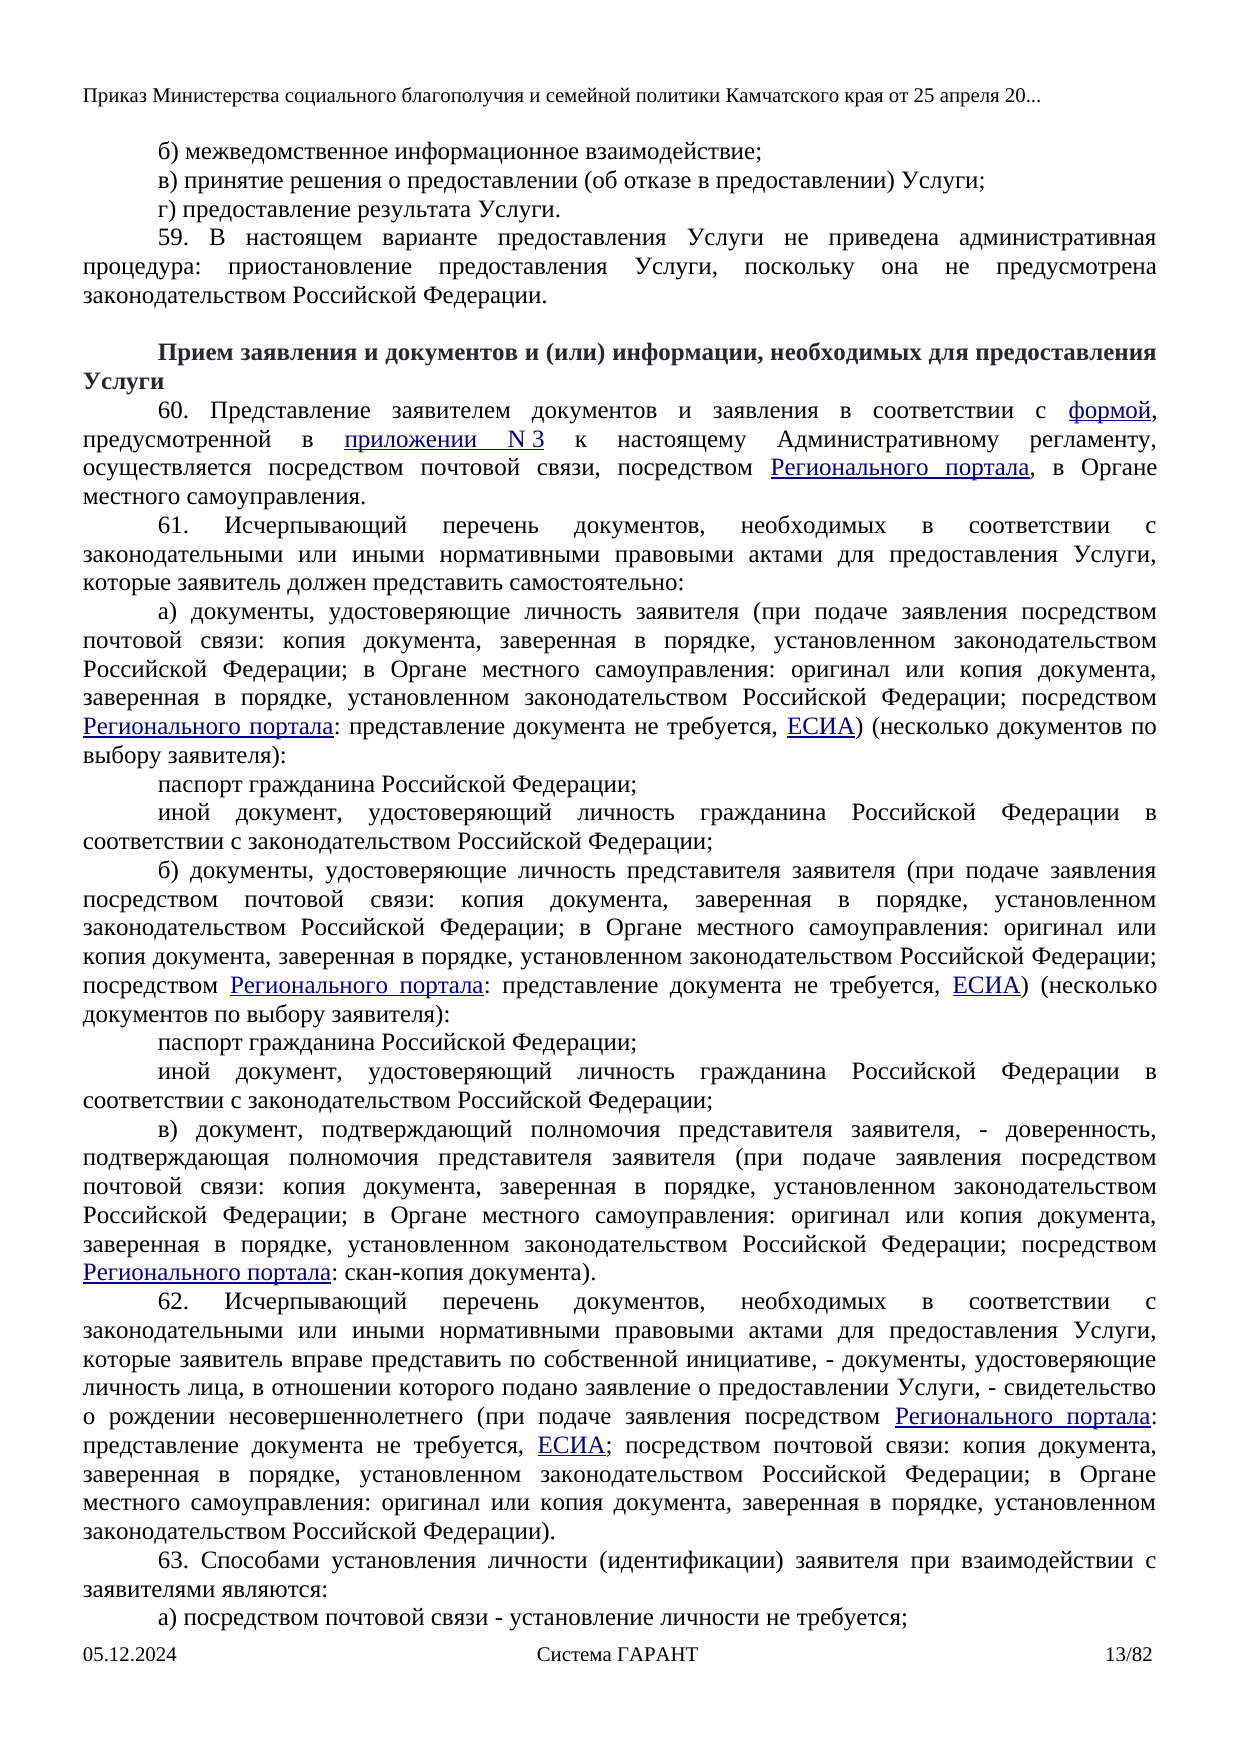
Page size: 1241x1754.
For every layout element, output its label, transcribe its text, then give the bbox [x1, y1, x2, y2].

text в) принятие решения о предоставлении (об отказе в предоставлении) Услуги; [83, 165, 1157, 194]
text иной документ, удостоверяющий личность гражданина Российской Федерации в соответствии с законодательством Российской Федерации; [83, 1056, 1157, 1114]
text г) предоставление результата Услуги. [83, 194, 1157, 222]
text паспорт гражданина Российской Федерации; [83, 769, 1157, 797]
text а) посредством почтовой связи - установление личности не требуется; [83, 1602, 1157, 1631]
text б) межведомственное информационное взаимодействие; [83, 136, 1157, 165]
text б) документы, удостоверяющие личность представителя заявителя (при подаче заявления посредством почтовой связи: копия документа, заверенная в порядке, установленном законодательством Российской Федерации; в Органе местного самоуправления: оригинал или копия документа, заверенная в порядке, установленном законодательством Российской Федерации; посредством Регионального портала: представление документа не требуется, ЕСИА) (несколько документов по выбору заявителя): [83, 855, 1157, 1027]
text в) документ, подтверждающий полномочия представителя заявителя, - доверенность, подтверждающая полномочия представителя заявителя (при подаче заявления посредством почтовой связи: копия документа, заверенная в порядке, установленном законодательством Российской Федерации; в Органе местного самоуправления: оригинал или копия документа, заверенная в порядке, установленном законодательством Российской Федерации; посредством Регионального портала: скан-копия документа). [83, 1114, 1157, 1286]
text паспорт гражданина Российской Федерации; [83, 1027, 1157, 1056]
text иной документ, удостоверяющий личность гражданина Российской Федерации в соответствии с законодательством Российской Федерации; [83, 797, 1157, 855]
text Прием заявления и документов и (или) информации, необходимых для предоставления Услуги [83, 337, 1157, 395]
text 60. Представление заявителем документов и заявления в соответствии с формой, предусмотренной в приложении N 3 к настоящему Административному регламенту, осуществляется посредством почтовой связи, посредством Регионального портала, в Органе местного самоуправления. [83, 395, 1157, 510]
text 61. Исчерпывающий перечень документов, необходимых в соответствии с законодательными или иными нормативными правовыми актами для предоставления Услуги, которые заявитель должен представить самостоятельно: [83, 510, 1157, 596]
text 62. Исчерпывающий перечень документов, необходимых в соответствии с законодательными или иными нормативными правовыми актами для предоставления Услуги, которые заявитель вправе представить по собственной инициативе, - документы, удостоверяющие личность лица, в отношении которого подано заявление о предоставлении Услуги, - свидетельство о рождении несовершеннолетнего (при подаче заявления посредством Регионального портала: представление документа не требуется, ЕСИА; посредством почтовой связи: копия документа, заверенная в порядке, установленном законодательством Российской Федерации; в Органе местного самоуправления: оригинал или копия документа, заверенная в порядке, установленном законодательством Российской Федерации). [83, 1286, 1157, 1545]
text а) документы, удостоверяющие личность заявителя (при подаче заявления посредством почтовой связи: копия документа, заверенная в порядке, установленном законодательством Российской Федерации; в Органе местного самоуправления: оригинал или копия документа, заверенная в порядке, установленном законодательством Российской Федерации; посредством Регионального портала: представление документа не требуется, ЕСИА) (несколько документов по выбору заявителя): [83, 596, 1157, 769]
text 63. Способами установления личности (идентификации) заявителя при взаимодействии с заявителями являются: [83, 1545, 1157, 1602]
text 59. В настоящем варианте предоставления Услуги не приведена административная процедура: приостановление предоставления Услуги, поскольку она не предусмотрена законодательством Российской Федерации. [83, 222, 1157, 309]
